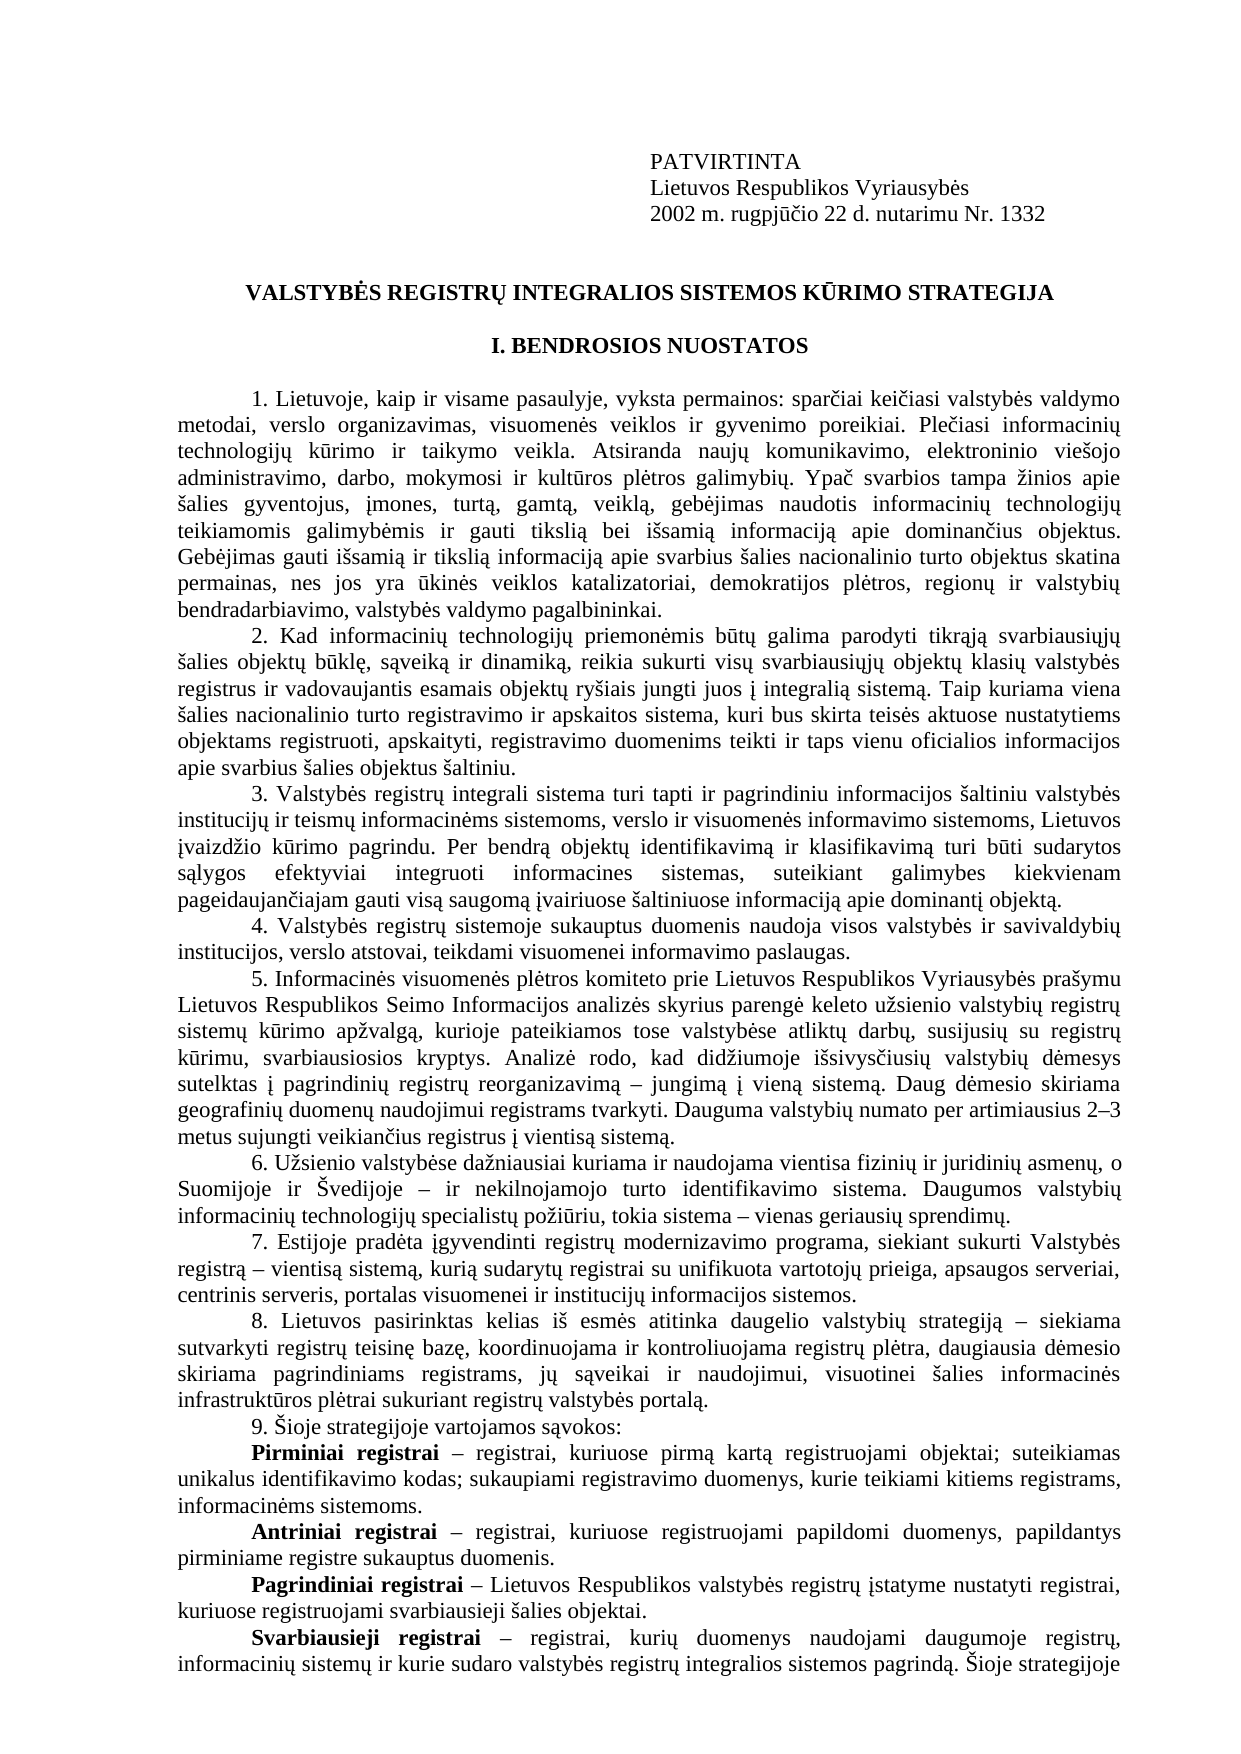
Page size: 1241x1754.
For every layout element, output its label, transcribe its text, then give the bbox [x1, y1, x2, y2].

text Pirminiai registrai – registrai, kuriuose pirmą kartą registruojami objektai; suteikiamas unikalus identifikavimo kodas; sukaupiami registravimo duomenys, kurie teikiami kitiems registrams, informacinėms sistemoms. [177, 1439, 1122, 1518]
text 1. Lietuvoje, kaip ir visame pasaulyje, vyksta permainos: sparčiai keičiasi valstybės valdymo metodai, verslo organizavimas, visuomenės veiklos ir gyvenimo poreikiai. Plečiasi informacinių technologijų kūrimo ir taikymo veikla. Atsiranda naujų komunikavimo, elektroninio viešojo administravimo, darbo, mokymosi ir kultūros plėtros galimybių. Ypač svarbios tampa žinios apie šalies gyventojus, įmones, turtą, gamtą, veiklą, gebėjimas naudotis informacinių technologijų teikiamomis galimybėmis ir gauti tikslią bei išsamią informaciją apie dominančius objektus. Gebėjimas gauti išsamią ir tikslią informaciją apie svarbius šalies nacionalinio turto objektus skatina permainas, nes jos yra ūkinės veiklos katalizatoriai, demokratijos plėtros, regionų ir valstybių bendradarbiavimo, valstybės valdymo pagalbininkai. [177, 385, 1122, 622]
text 9. Šioje strategijoje vartojamos sąvokos: [177, 1413, 1122, 1439]
text 8. Lietuvos pasirinktas kelias iš esmės atitinka daugelio valstybių strategiją – siekiama sutvarkyti registrų teisinę bazę, koordinuojama ir kontroliuojama registrų plėtra, daugiausia dėmesio skiriama pagrindiniams registrams, jų sąveikai ir naudojimui, visuotinei šalies informacinės infrastruktūros plėtrai sukuriant registrų valstybės portalą. [177, 1307, 1122, 1413]
text 5. Informacinės visuomenės plėtros komiteto prie Lietuvos Respublikos Vyriausybės prašymu Lietuvos Respublikos Seimo Informacijos analizės skyrius parengė keleto užsienio valstybių registrų sistemų kūrimo apžvalgą, kurioje pateikiamos tose valstybėse atliktų darbų, susijusių su registrų kūrimu, svarbiausiosios kryptys. Analizė rodo, kad didžiumoje išsivysčiusių valstybių dėmesys sutelktas į pagrindinių registrų reorganizavimą – jungimą į vieną sistemą. Daug dėmesio skiriama geografinių duomenų naudojimui registrams tvarkyti. Dauguma valstybių numato per artimiausius 2–3 metus sujungti veikiančius registrus į vientisą sistemą. [177, 965, 1122, 1149]
text 6. Užsienio valstybėse dažniausiai kuriama ir naudojama vientisa fizinių ir juridinių asmenų, o Suomijoje ir Švedijoje – ir nekilnojamojo turto identifikavimo sistema. Daugumos valstybių informacinių technologijų specialistų požiūriu, tokia sistema – vienas geriausių sprendimų. [177, 1149, 1122, 1228]
text 3. Valstybės registrų integrali sistema turi tapti ir pagrindiniu informacijos šaltiniu valstybės institucijų ir teismų informacinėms sistemoms, verslo ir visuomenės informavimo sistemoms, Lietuvos įvaizdžio kūrimo pagrindu. Per bendrą objektų identifikavimą ir klasifikavimą turi būti sudarytos sąlygos efektyviai integruoti informacines sistemas, suteikiant galimybes kiekvienam pageidaujančiajam gauti visą saugomą įvairiuose šaltiniuose informaciją apie dominantį objektą. [177, 780, 1122, 912]
text Lietuvos Respublikos Vyriausybės 2002 m. rugpjūčio 22 d. nutarimu Nr. 1332 [650, 174, 1122, 227]
text Pagrindiniai registrai – Lietuvos Respublikos valstybės registrų įstatyme nustatyti registrai, kuriuose registruojami svarbiausieji šalies objektai. [177, 1571, 1122, 1623]
text 2. Kad informacinių technologijų priemonėmis būtų galima parodyti tikrąją svarbiausiųjų šalies objektų būklę, sąveiką ir dinamiką, reikia sukurti visų svarbiausiųjų objektų klasių valstybės registrus ir vadovaujantis esamais objektų ryšiais jungti juos į integralią sistemą. Taip kuriama viena šalies nacionalinio turto registravimo ir apskaitos sistema, kuri bus skirta teisės aktuose nustatytiems objektams registruoti, apskaityti, registravimo duomenims teikti ir taps vienu oficialios informacijos apie svarbius šalies objektus šaltiniu. [177, 622, 1122, 780]
text I. BENDROSIOS NUOSTATOS [177, 332, 1122, 358]
text Antriniai registrai – registrai, kuriuose registruojami papildomi duomenys, papildantys pirminiame registre sukauptus duomenis. [177, 1518, 1122, 1571]
text 4. Valstybės registrų sistemoje sukauptus duomenis naudoja visos valstybės ir savivaldybių institucijos, verslo atstovai, teikdami visuomenei informavimo paslaugas. [177, 912, 1122, 965]
text 7. Estijoje pradėta įgyvendinti registrų modernizavimo programa, siekiant sukurti Valstybės registrą – vientisą sistemą, kurią sudarytų registrai su unifikuota vartotojų prieiga, apsaugos serveriai, centrinis serveris, portalas visuomenei ir institucijų informacijos sistemos. [177, 1228, 1122, 1307]
text Patvirtinta [650, 148, 1122, 174]
text VALSTYBĖS REGISTRŲ INTEGRALIOS SISTEMOS KŪRIMO STRATEGIJA [177, 279, 1122, 306]
text Svarbiausieji registrai – registrai, kurių duomenys naudojami daugumoje registrų, informacinių sistemų ir kurie sudaro valstybės registrų integralios sistemos pagrindą. Šioje strategijoje [177, 1623, 1122, 1676]
